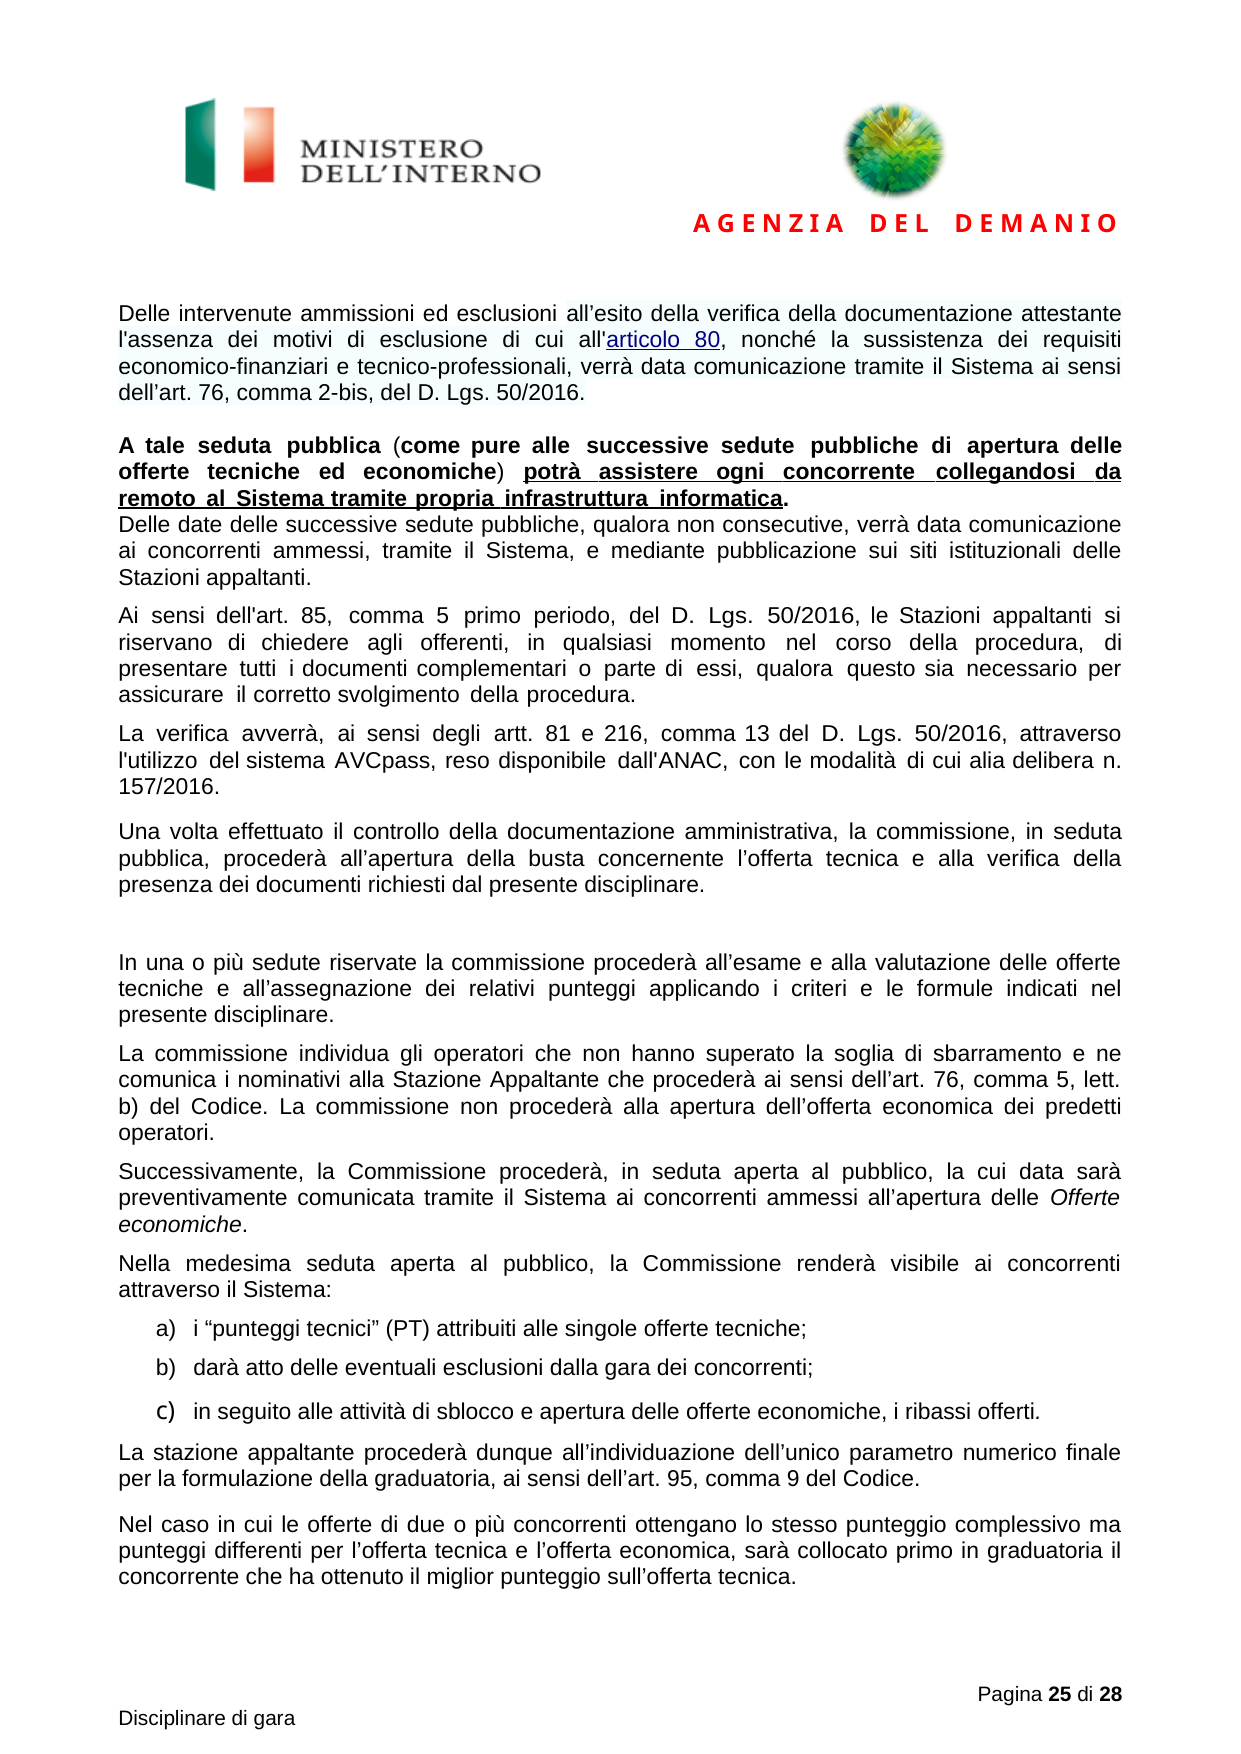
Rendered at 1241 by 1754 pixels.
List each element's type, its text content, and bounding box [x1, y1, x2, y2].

list in seguito alle attività di sblocco e apertura delle offerte economiche, i ribassi offerti. [156, 1392, 1122, 1427]
text Delle intervenute ammissioni ed esclusioni all’esito della verifica della documentazione attestante l'assenza dei motivi di esclusione di cui all'articolo 80, nonché la sussistenza dei requisiti economico-finanziari e tecnico-professionali, verrà data comunicazione tramite il Sistema ai sensi dell’art. 76, comma 2-bis, del D. Lgs. 50/2016. [118, 300, 1122, 405]
list darà atto delle eventuali esclusioni dalla gara dei concorrenti; [156, 1354, 1122, 1380]
text Una volta effettuato il controllo della documentazione amministrativa, la commissione, in seduta pubblica, procederà all’apertura della busta concernente l’offerta tecnica e alla verifica della presenza dei documenti richiesti dal presente disciplinare. [118, 818, 1122, 897]
text La stazione appaltante procederà dunque all’individuazione dell’unico parametro numerico finale per la formulazione della graduatoria, ai sensi dell’art. 95, comma 9 del Codice. [118, 1439, 1122, 1492]
text La verifica avverrà, ai sensi degli artt. 81 e 216, comma 13 del D. Lgs. 50/2016, attraverso l'utilizzo del sistema AVCpass, reso disponibile dall'ANAC, con le modalità di cui alia delibera n. 157/2016. [118, 720, 1122, 799]
text La commissione individua gli operatori che non hanno superato la soglia di sbarramento e ne comunica i nominativi alla Stazione Appaltante che procederà ai sensi dell’art. 76, comma 5, lett. b) del Codice. La commissione non procederà alla apertura dell’offerta economica dei predetti operatori. [118, 1040, 1122, 1146]
list i “punteggi tecnici” (PT) attribuiti alle singole offerte tecniche; [156, 1315, 1122, 1341]
text Delle date delle successive sedute pubbliche, qualora non consecutive, verrà data comunicazione ai concorrenti ammessi, tramite il Sistema, e mediante pubblicazione sui siti istituzionali delle Stazioni appaltanti. [118, 511, 1122, 590]
text Nella medesima seduta aperta al pubblico, la Commissione renderà visibile ai concorrenti attraverso il Sistema: [118, 1249, 1122, 1302]
text Ai sensi dell'art. 85, comma 5 primo periodo, del D. Lgs. 50/2016, le Stazioni appaltanti si riservano di chiedere agli offerenti, in qualsiasi momento nel corso della procedura, di presentare tutti i documenti complementari o parte di essi, qualora questo sia necessario per assicurare il corretto svolgimento della procedura. [118, 602, 1122, 708]
text A tale seduta pubblica (come pure alle successive sedute pubbliche di apertura delle offerte tecniche ed economiche) potrà assistere ogni concorrente collegandosi da remoto al Sistema tramite propria infrastruttura informatica. [118, 432, 1122, 511]
text Nel caso in cui le offerte di due o più concorrenti ottengano lo stesso punteggio complessivo ma punteggi differenti per l’offerta tecnica e l’offerta economica, sarà collocato primo in graduatoria il concorrente che ha ottenuto il miglior punteggio sull’offerta tecnica. [118, 1511, 1122, 1589]
text In una o più sedute riservate la commissione procederà all’esame e alla valutazione delle offerte tecniche e all’assegnazione dei relativi punteggi applicando i criteri e le formule indicati nel presente disciplinare. [118, 948, 1122, 1028]
text Successivamente, la Commissione procederà, in seduta aperta al pubblico, la cui data sarà preventivamente comunicata tramite il Sistema ai concorrenti ammessi all’apertura delle Offerte economiche. [118, 1158, 1122, 1237]
